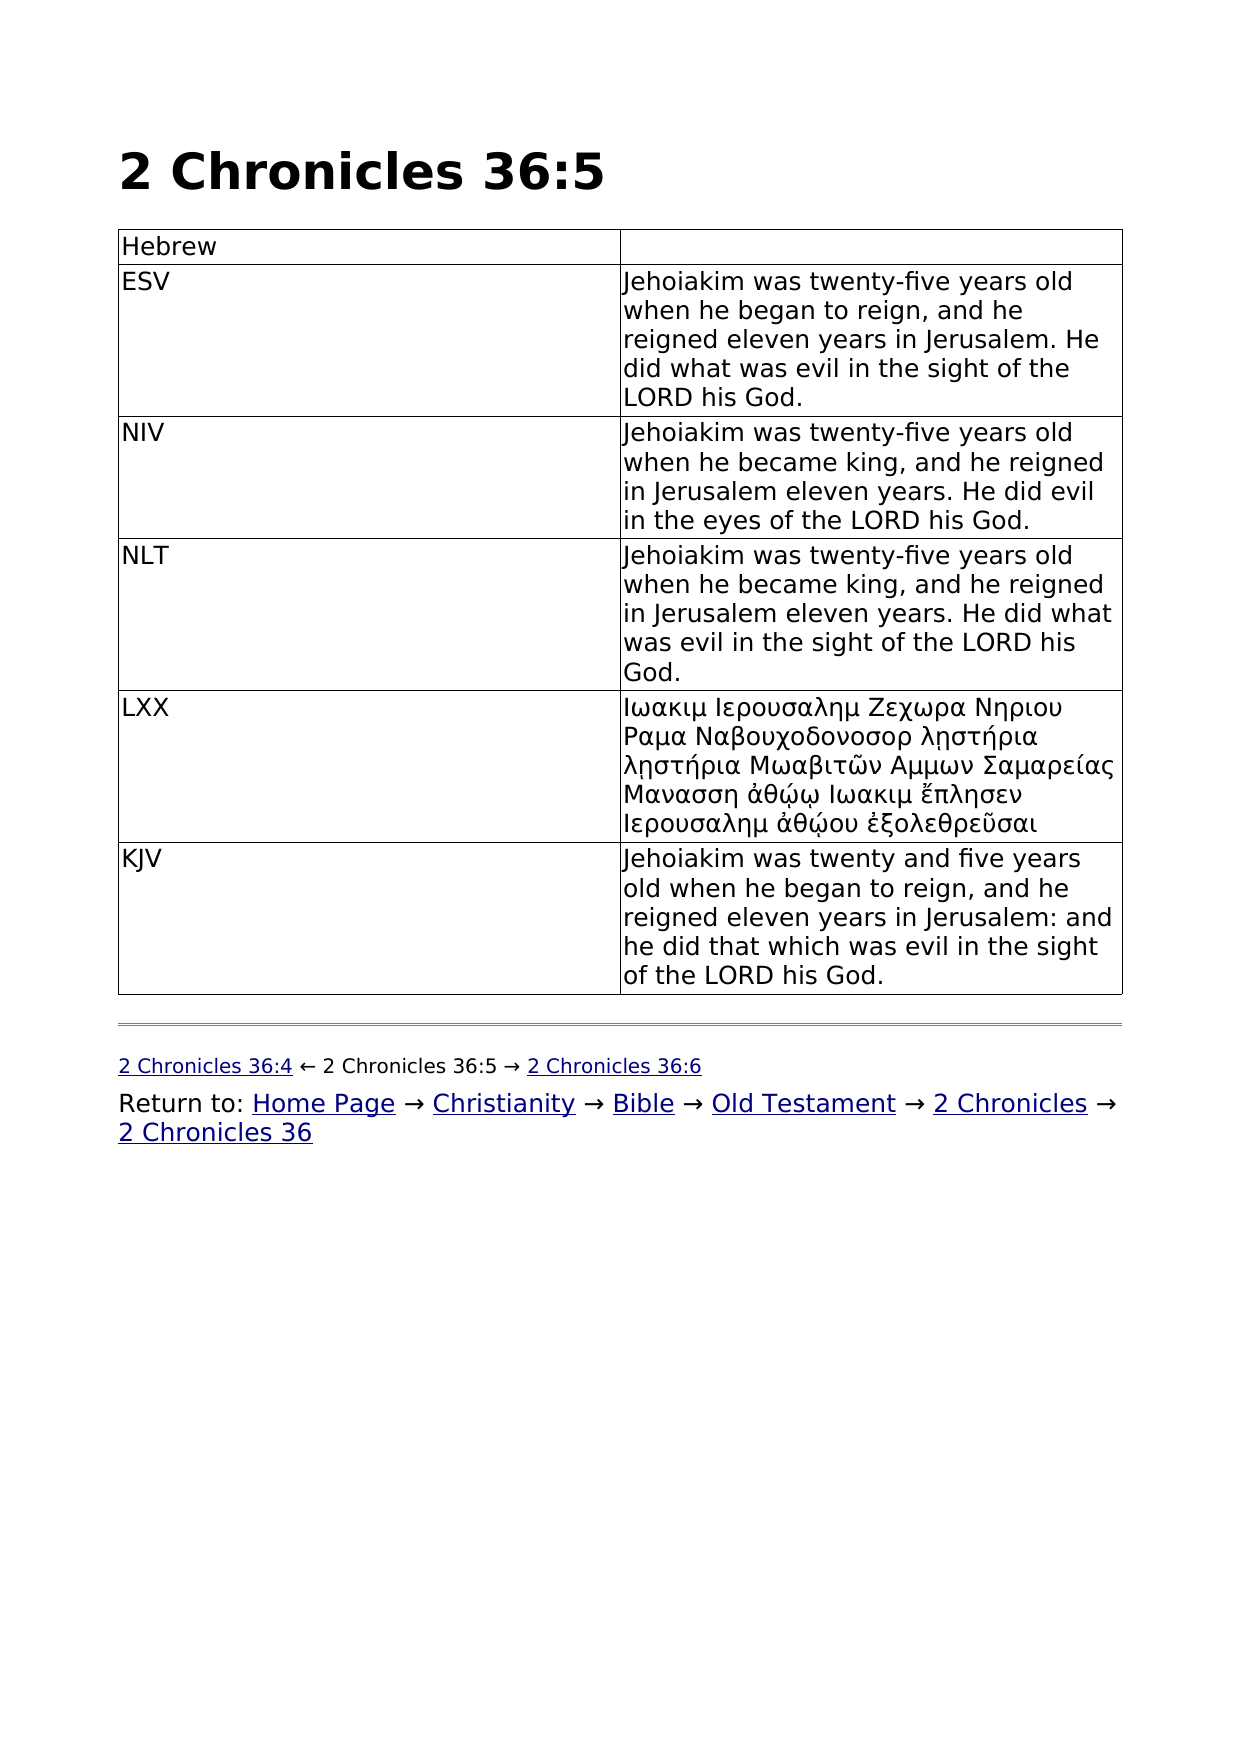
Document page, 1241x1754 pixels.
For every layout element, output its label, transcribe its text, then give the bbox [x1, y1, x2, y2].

table_cell Ιωακιμ Ιερουσαλημ Ζεχωρα Νηριου Ραμα Ναβουχοδονοσορ λῃστήρια λῃστήρια Μωαβιτῶν Αμμων Σαμαρείας Μανασση ἀθῴῳ Ιωακιμ ἔπλησεν Ιερουσαλημ ἀθῴου ἐξολεθρεῦσαι [621, 691, 1122, 842]
table_cell LXX [119, 691, 620, 842]
table_cell Jehoiakim was twenty-five years old when he began to reign, and he reigned eleven years in Jerusalem. He did what was evil in the sight of the LORD his God. [621, 265, 1122, 416]
table_header Hebrew [119, 230, 620, 264]
text 2 Chronicles 36:4 ← 2 Chronicles 36:5 → 2 Chronicles 36:6 [118, 1055, 1122, 1089]
table_cell KJV [119, 843, 620, 993]
table_cell ESV [119, 265, 620, 416]
table_cell Jehoiakim was twenty and five years old when he began to reign, and he reigned eleven years in Jerusalem: and he did that which was evil in the sight of the LORD his God. [621, 843, 1122, 993]
text Return to: Home Page → Christianity → Bible → Old Testament → 2 Chronicles → 2 Chronicles 36 [118, 1089, 1122, 1147]
table_cell Jehoiakim was twenty-five years old when he became king, and he reigned in Jerusalem eleven years. He did what was evil in the sight of the LORD his God. [621, 539, 1122, 690]
table_cell Jehoiakim was twenty-five years old when he became king, and he reigned in Jerusalem eleven years. He did evil in the eyes of the LORD his God. [621, 417, 1122, 538]
table_cell NIV [119, 417, 620, 538]
table_header [621, 230, 1122, 264]
table_cell NLT [119, 539, 620, 690]
subtitle 2 Chronicles 36:5 [118, 143, 1122, 201]
